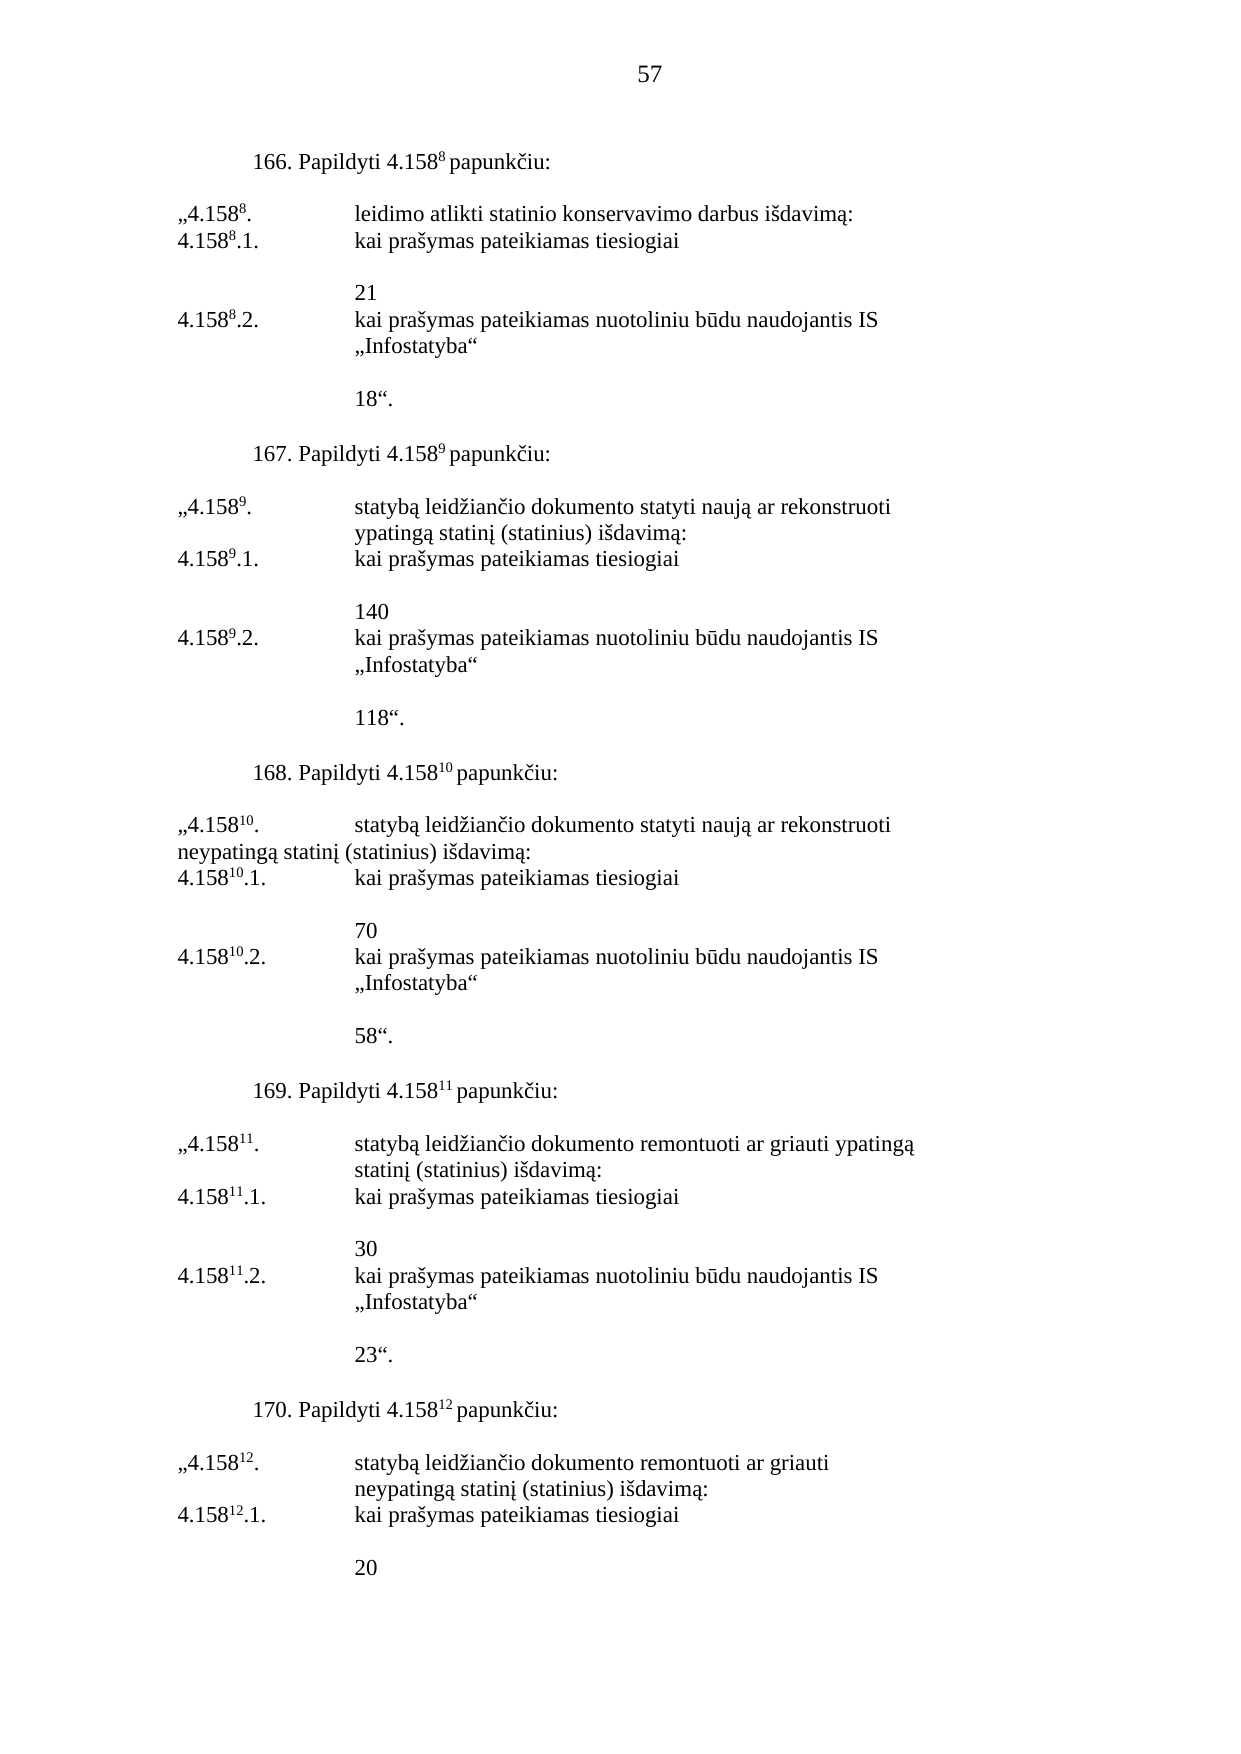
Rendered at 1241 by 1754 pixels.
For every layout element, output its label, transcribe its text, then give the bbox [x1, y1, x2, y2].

text 167. Papildyti 4.1589 papunkčiu: [177, 440, 1122, 466]
text 4.15810.1. kai prašymas pateikiamas tiesiogiai 70 [177, 864, 974, 943]
text 166. Papildyti 4.1588 papunkčiu: [177, 148, 1122, 174]
text 169. Papildyti 4.15811 papunkčiu: [177, 1077, 1122, 1104]
text neypatingą statinį (statinius) išdavimą: [354, 1475, 974, 1501]
text 4.15810.2. kai prašymas pateikiamas nuotoliniu būdu naudojantis IS [177, 943, 974, 969]
text 4.15811.1. kai prašymas pateikiamas tiesiogiai 30 [177, 1183, 974, 1262]
text „Infostatyba“ 18“. [354, 332, 974, 411]
text 4.1589.1. kai prašymas pateikiamas tiesiogiai 140 [177, 545, 974, 624]
text 4.15812.1. kai prašymas pateikiamas tiesiogiai 20 [177, 1501, 974, 1580]
text „Infostatyba“ 23“. [354, 1288, 974, 1367]
text „Infostatyba“ 118“. [354, 651, 974, 730]
text 170. Papildyti 4.15812 papunkčiu: [177, 1396, 1122, 1422]
text „4.1589. statybą leidžiančio dokumento statyti naują ar rekonstruoti [177, 493, 974, 519]
text „4.15810. statybą leidžiančio dokumento statyti naują ar rekonstruoti [177, 811, 974, 838]
text „4.1588. leidimo atlikti statinio konservavimo darbus išdavimą: [177, 200, 974, 227]
text 4.1589.2. kai prašymas pateikiamas nuotoliniu būdu naudojantis IS [177, 624, 974, 651]
text statinį (statinius) išdavimą: [354, 1156, 974, 1183]
text 168. Papildyti 4.15810 papunkčiu: [177, 759, 1122, 785]
text 4.15811.2. kai prašymas pateikiamas nuotoliniu būdu naudojantis IS [177, 1262, 974, 1288]
text 4.1588.1. kai prašymas pateikiamas tiesiogiai 21 [177, 227, 974, 306]
text „4.15811. statybą leidžiančio dokumento remontuoti ar griauti ypatingą [177, 1130, 974, 1156]
text „4.15812. statybą leidžiančio dokumento remontuoti ar griauti [177, 1449, 974, 1475]
text 4.1588.2. kai prašymas pateikiamas nuotoliniu būdu naudojantis IS [177, 306, 974, 332]
text neypatingą statinį (statinius) išdavimą: [177, 838, 974, 864]
text ypatingą statinį (statinius) išdavimą: [354, 519, 974, 545]
text „Infostatyba“ 58“. [354, 969, 974, 1048]
